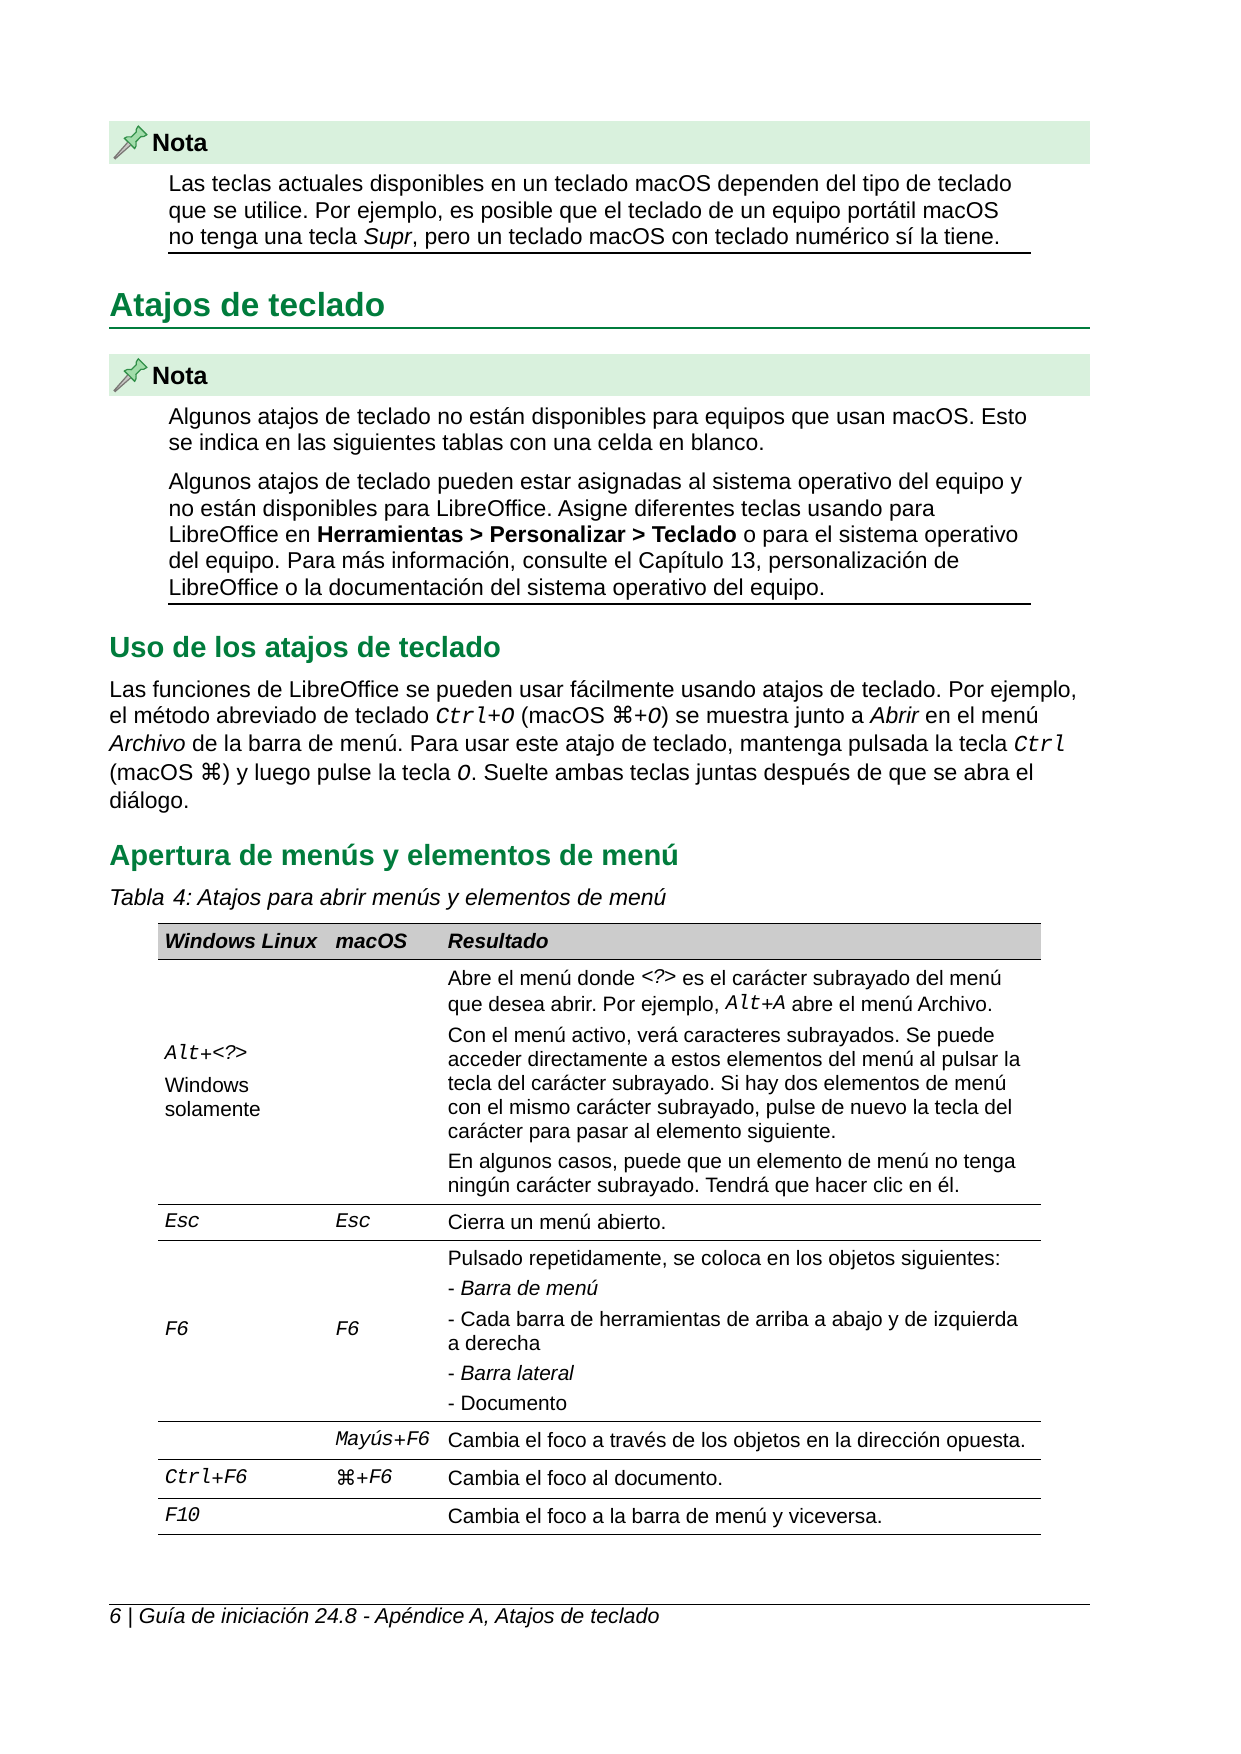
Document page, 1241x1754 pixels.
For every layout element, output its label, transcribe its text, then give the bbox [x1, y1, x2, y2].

text Tabla 4: Atajos para abrir menús y elementos de menú [109, 884, 1090, 910]
table_cell Abre el menú donde <?> es el carácter subrayado del menú que desea abrir. Por ejemplo, Alt+A abre el menú Archivo. Con el menú activo, verá caracteres subrayados. Se puede acceder directamente a estos elementos del menú al pulsar la tecla del carácter subrayado. Si hay dos elementos de menú con el mismo carácter subrayado, pulse de nuevo la tecla del carácter para pasar al elemento siguiente. En algunos casos, puede que un elemento de menú no tenga ningún carácter subrayado. Tendrá que hacer clic en él. [441, 960, 1041, 1203]
table_cell Alt+<?> Windows solamente [158, 960, 329, 1203]
table_cell ⌘+F6 [329, 1460, 441, 1497]
table_cell Cierra un menú abierto. [441, 1205, 1041, 1240]
text Algunos atajos de teclado pueden estar asignadas al sistema operativo del equipo y no están disponibles para LibreOffice. Asigne diferentes teclas usando para LibreOffice en Herramientas > Personalizar > Teclado o para el sistema operativo del equipo. Para más información, consulte el Capítulo 13, personalización de LibreOffice o la documentación del sistema operativo del equipo. [168, 468, 1031, 603]
table_cell [329, 1499, 441, 1534]
subtitle Apertura de menús y elementos de menú [109, 838, 1090, 872]
table_cell Cambia el foco a través de los objetos en la dirección opuesta. [441, 1422, 1041, 1459]
text Las teclas actuales disponibles en un teclado macOS dependen del tipo de teclado que se utilice. Por ejemplo, es posible que el teclado de un equipo portátil macOS no tenga una tecla Supr, pero un teclado macOS con teclado numérico sí la tiene. [168, 170, 1031, 252]
table_header macOS [329, 924, 441, 959]
table_cell F10 [158, 1499, 329, 1534]
table_cell Mayús+F6 [329, 1422, 441, 1459]
text Las funciones de LibreOffice se pueden usar fácilmente usando atajos de teclado. Por ejemplo, el método abreviado de teclado Ctrl+O (macOS ⌘+O) se muestra junto a Abrir en el menú Archivo de la barra de menú. Para usar este atajo de teclado, mantenga pulsada la tecla Ctrl (macOS ⌘) y luego pulse la tecla O. Suelte ambas teclas juntas después de que se abra el diálogo. [109, 676, 1090, 813]
table_cell F6 [329, 1241, 441, 1421]
table_cell Esc [329, 1205, 441, 1240]
table_cell F6 [158, 1241, 329, 1421]
subtitle Uso de los atajos de teclado [109, 630, 1090, 663]
subtitle Atajos de teclado [109, 286, 1090, 327]
table_cell Ctrl+F6 [158, 1460, 329, 1497]
table_header Resultado [441, 924, 1041, 959]
table_cell Cambia el foco al documento. [441, 1460, 1041, 1497]
table_cell Cambia el foco a la barra de menú y viceversa. [441, 1499, 1041, 1534]
table_cell [158, 1422, 329, 1459]
subtitle Nota [151, 354, 1090, 396]
table_header Windows Linux [158, 924, 329, 959]
table_cell [329, 960, 441, 1203]
table_cell Pulsado repetidamente, se coloca en los objetos siguientes: - Barra de menú - Cada barra de herramientas de arriba a abajo y de izquierda a derecha - Barra lateral - Documento [441, 1241, 1041, 1421]
table_cell Esc [158, 1205, 329, 1240]
text Algunos atajos de teclado no están disponibles para equipos que usan macOS. Esto se indica en las siguientes tablas con una celda en blanco. [168, 403, 1031, 456]
subtitle Nota [109, 121, 1090, 164]
